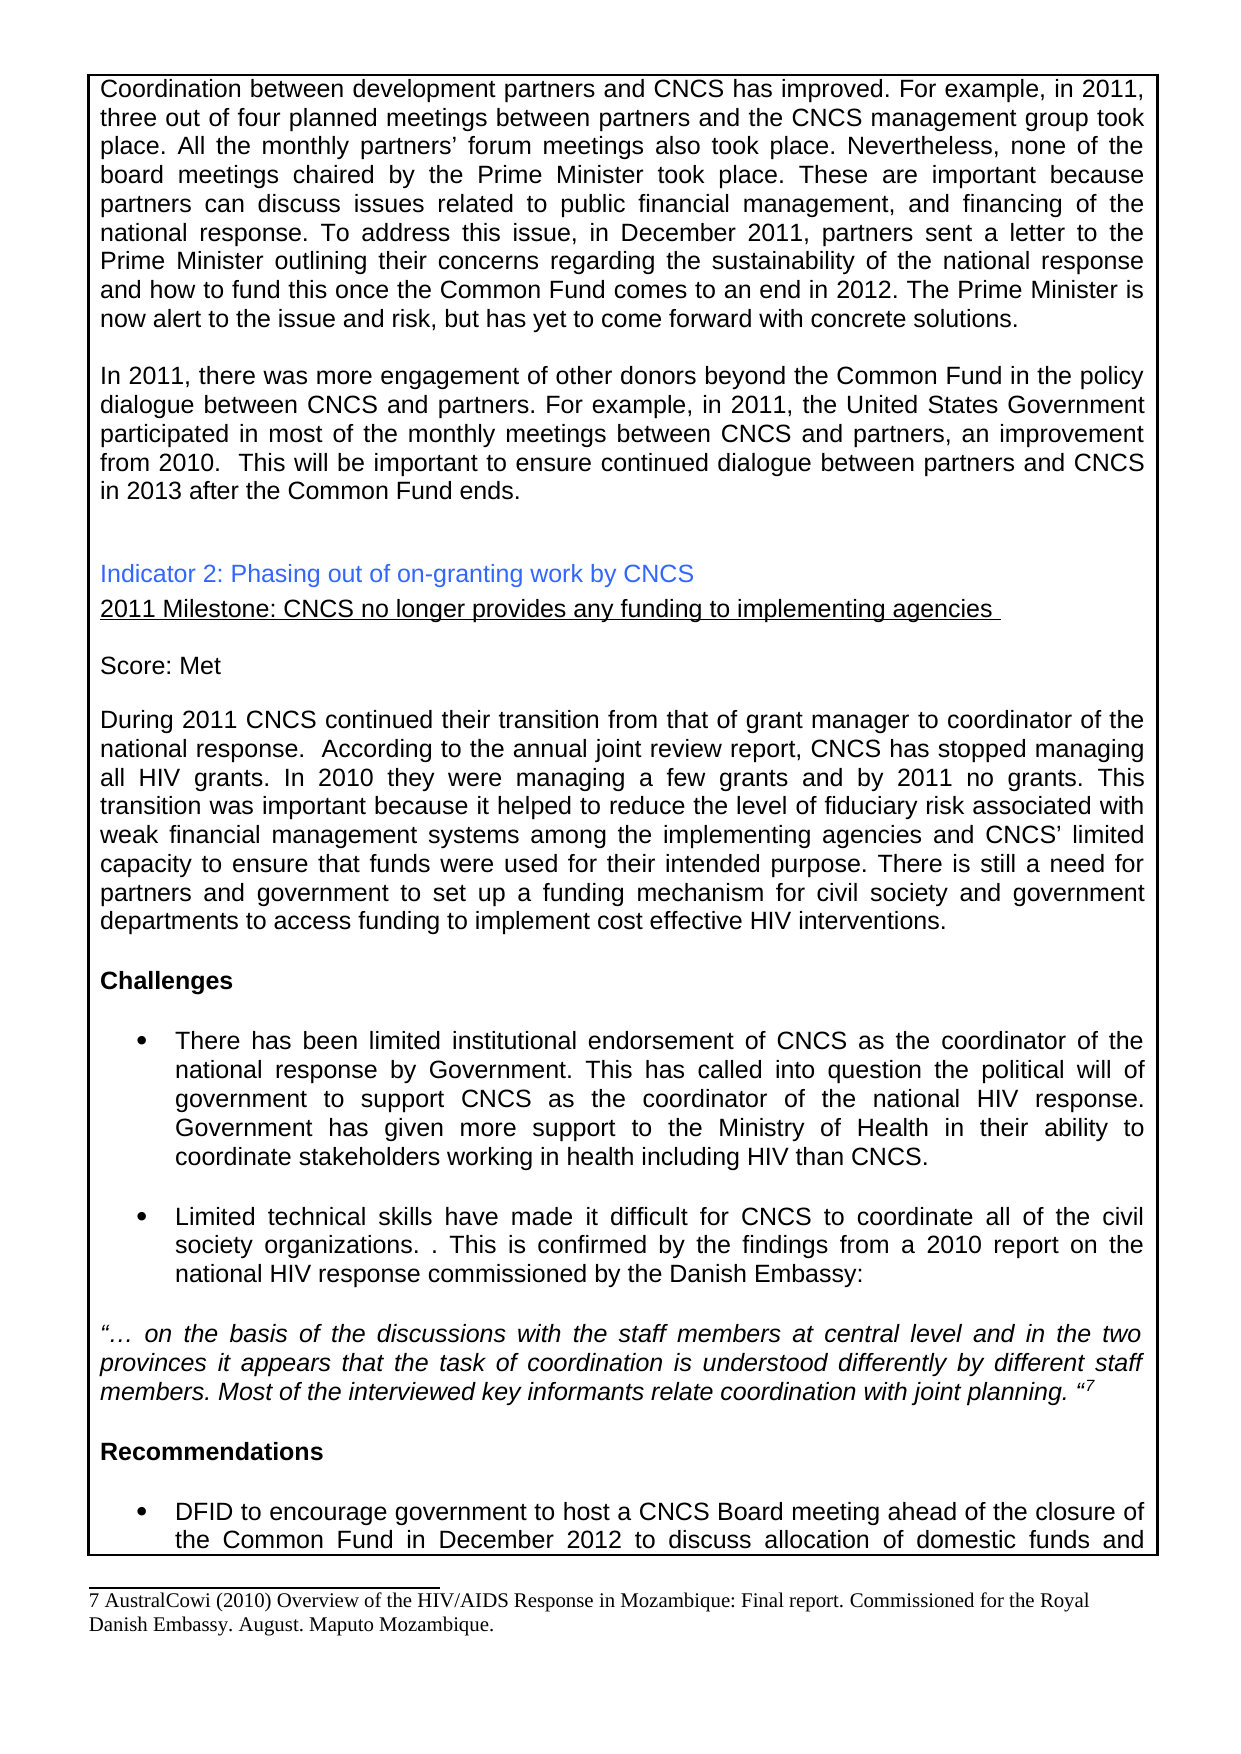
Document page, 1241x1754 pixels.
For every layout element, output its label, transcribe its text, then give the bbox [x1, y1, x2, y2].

table_cell Progress against expected results: Indicator 1: Coordination and Accountability structures between CNCS and other stakeholders strengthened 2011 Milestone: CNCS establishes formal coordination and reporting activities with stakeholders Score: Partially met: Public sector The following line ministries were selected by CNCS as the main implementers of the HIV national response at the national and district levels: Ministries of Health, Education, Women and Social Action, Youth and Sports, Defence, Labour and, Interior. Visits to provinces showed that these sectors do joint planning of HIV activities with CNCS at provincial levels and the HIV focal points placed in each line ministry. However, implementation is limited largely because focal points are remunerated for their other activities rather than the focal point function. In addition, most of these sectors tend not to report their activities to CNCS. Coordination among the public sector organizations is also improving. For example, the Ministries of Education, Youth and Sports, and Health are working with UNFPA to continue to deliver the multi-sectoral prevention project targeted at youth in 561 schools, representing a 9% increase from last year. Evidence shows that behaviour change communication and school based education activities of this nature are not cost-effective in preventing HIV& AIDS. Although these examples show that CNCS is performing well in its coordination role, the actual contribution of these activities to the HIV& AIDS response is limited. Another example of strengthened coordination was a workshop between the Ministry of Health and CNCS to agree on joint planning and coordination of HIV prevention, treatment and care activities. The workshop was the first initiative of this kind and agreements were made to train district HIV focal points and CNCS staff at subnational levels to provide counselling and supporting services for people considering testing or on treatment. These activities are expected to reduce the demand on health centres for counselling services. Private sector The private sector, represented by the network of private sector institutions combating HIV & AIDS (ECOSIDA) continued its activities. ECOSIDA reports at least once a year to CNCS and participates in key planning and reporting meetings both at central and subnational level. Last year over 29,000 private sector employees were tested for HIV and 57 HIV workplace policies were written. These policies state how organizations will prevent their employees from contracting HIV and in the event of employees being HIV positive, how they will be protected from stigma and discrimination in the workplace and have access to treatment and support. Civil society Civil Society Organisations continue to focus on HIV activities at the community level. They play an important role in expanding counselling and testing services at the community level. They are also involved in joint planning of activities with CNCS. Their engagement with CNCS is varied. Some do not consistently report their activities in HIV prevention, treatment and care to CNCS while others still have weak capacity to actively plan and report their activities. There is also evidence of some civil society activities stopping due to funding shortfalls since CNCS changed its mandate from sub-grantor to coordinator of the national response. These challenges in coordination are in part due to government’s ambiguous position regarding CNCS’ coordination role. All stakeholders should be obliged to report their HIV activities to CNCS at least once a year as happens in the health sector. Partners Coordination between development partners and CNCS has improved. For example, in 2011, three out of four planned meetings between partners and the CNCS management group took place. All the monthly partners’ forum meetings also took place. Nevertheless, none of the board meetings chaired by the Prime Minister took place. These are important because partners can discuss issues related to public financial management, and financing of the national response. To address this issue, in December 2011, partners sent a letter to the Prime Minister outlining their concerns regarding the sustainability of the national response and how to fund this once the Common Fund comes to an end in 2012. The Prime Minister is now alert to the issue and risk, but has yet to come forward with concrete solutions. In 2011, there was more engagement of other donors beyond the Common Fund in the policy dialogue between CNCS and partners. For example, in 2011, the United States Government participated in most of the monthly meetings between CNCS and partners, an improvement from 2010. This will be important to ensure continued dialogue between partners and CNCS in 2013 after the Common Fund ends. Indicator 2: Phasing out of on-granting work by CNCS 2011 Milestone: CNCS no longer provides any funding to implementing agencies Score: Met During 2011 CNCS continued their transition from that of grant manager to coordinator of the national response. According to the annual joint review report, CNCS has stopped managing all HIV grants. In 2010 they were managing a few grants and by 2011 no grants. This transition was important because it helped to reduce the level of fiduciary risk associated with weak financial management systems among the implementing agencies and CNCS’ limited capacity to ensure that funds were used for their intended purpose. There is still a need for partners and government to set up a funding mechanism for civil society and government departments to access funding to implement cost effective HIV interventions. Challenges There has been limited institutional endorsement of CNCS as the coordinator of the national response by Government. This has called into question the political will of government to support CNCS as the coordinator of the national HIV response. Government has given more support to the Ministry of Health in their ability to coordinate stakeholders working in health including HIV than CNCS. Limited technical skills have made it difficult for CNCS to coordinate all of the civil society organizations. . This is confirmed by the findings from a 2010 report on the national HIV response commissioned by the Danish Embassy: “… on the basis of the discussions with the staff members at central level and in the two provinces it appears that the task of coordination is understood differently by different staff members. Most of the interviewed key informants relate coordination with joint planning. “ Recommendations DFID to encourage government to host a CNCS Board meeting ahead of the closure of the Common Fund in December 2012 to discuss allocation of domestic funds and sustainability of the national response for the next couple of years. DFID to use its leverage to influence key HIV stakeholders, notably the United States Government, UNAIDS and UNICEF to take a lead in promoting dialogue between partners and CNCS. Impact Weighting (%): 25 Revised since last Annual Review? Y- indicator 1 is now for all stakeholders including donors and not just for private sector, civil society and public sector. Risk: Medium Revised since last Annual Review? N [90, 76, 1156, 1554]
